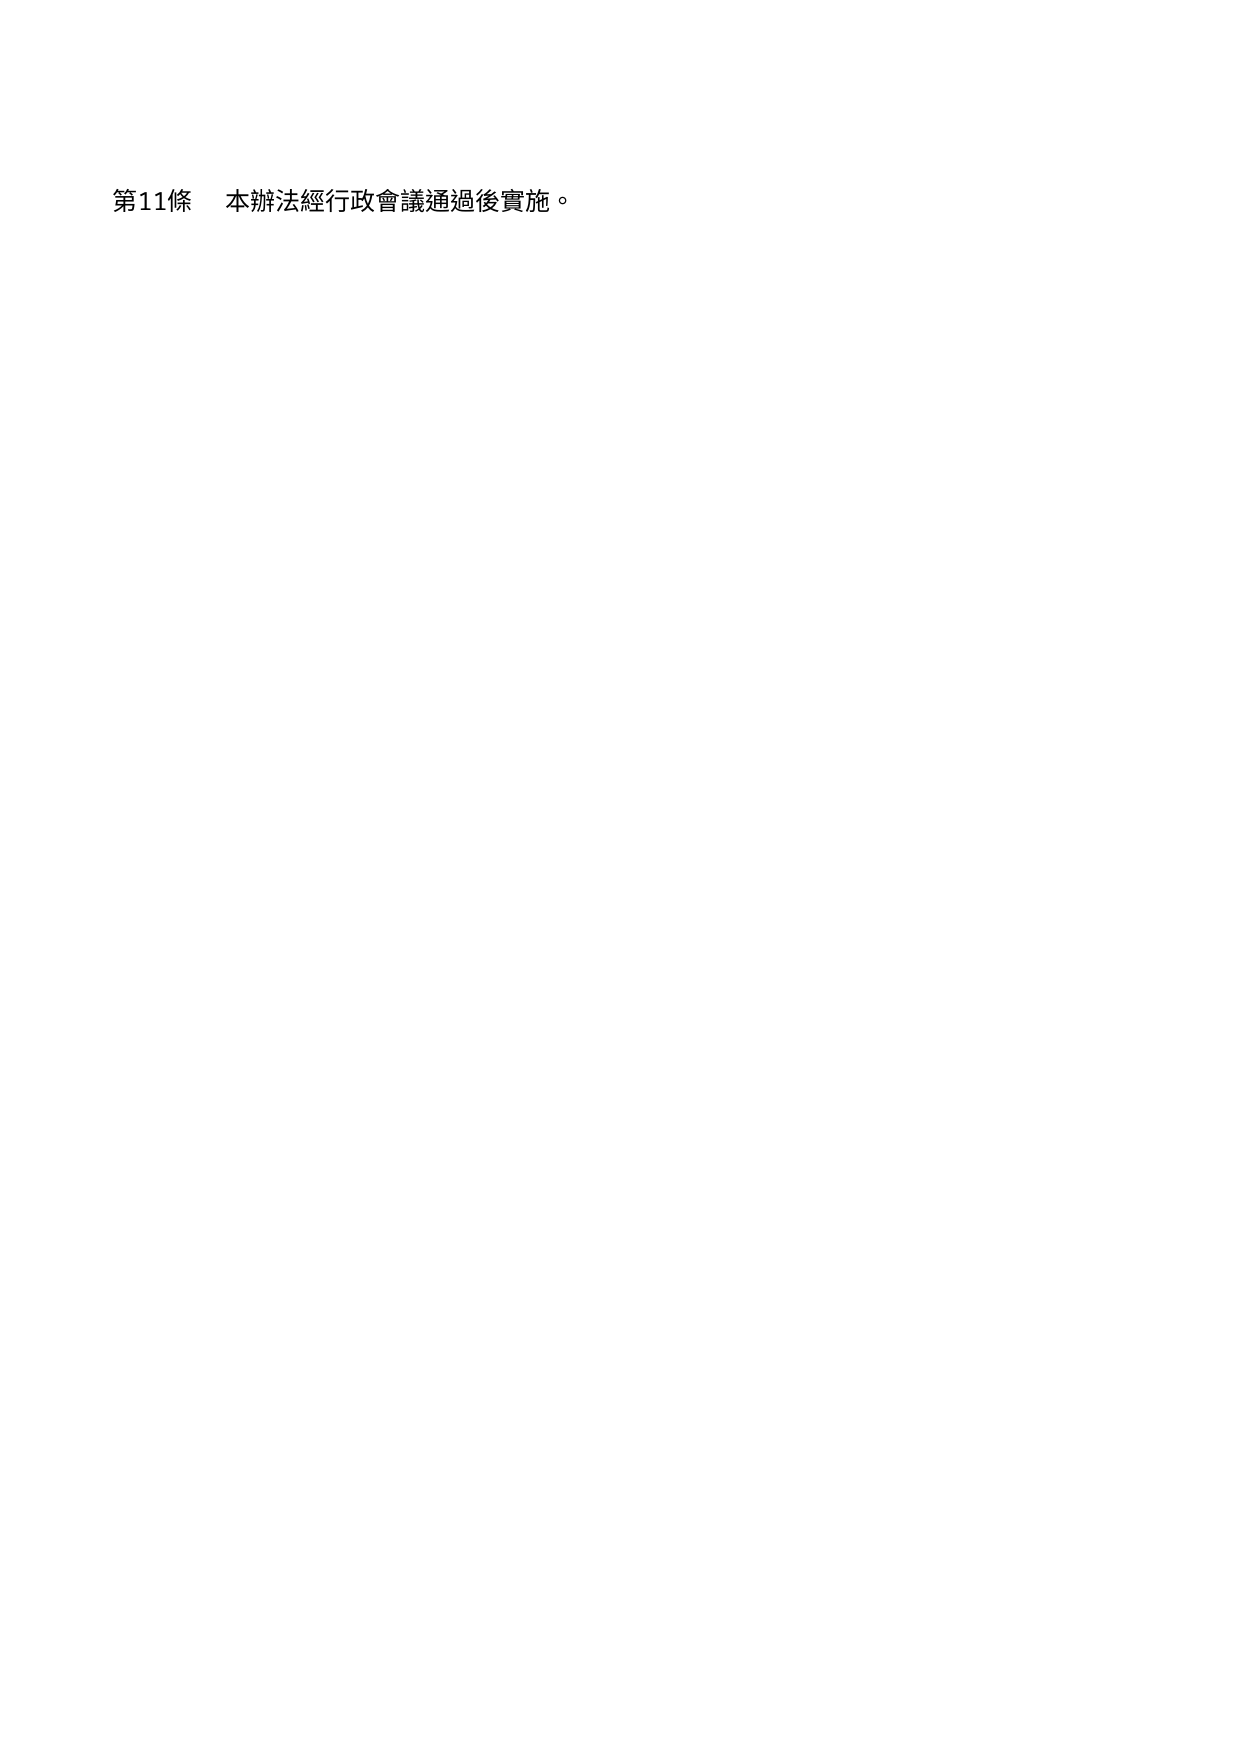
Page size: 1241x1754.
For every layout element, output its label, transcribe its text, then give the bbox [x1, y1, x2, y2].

list 本辦法經行政會議通過後實施。 [112, 158, 1128, 221]
